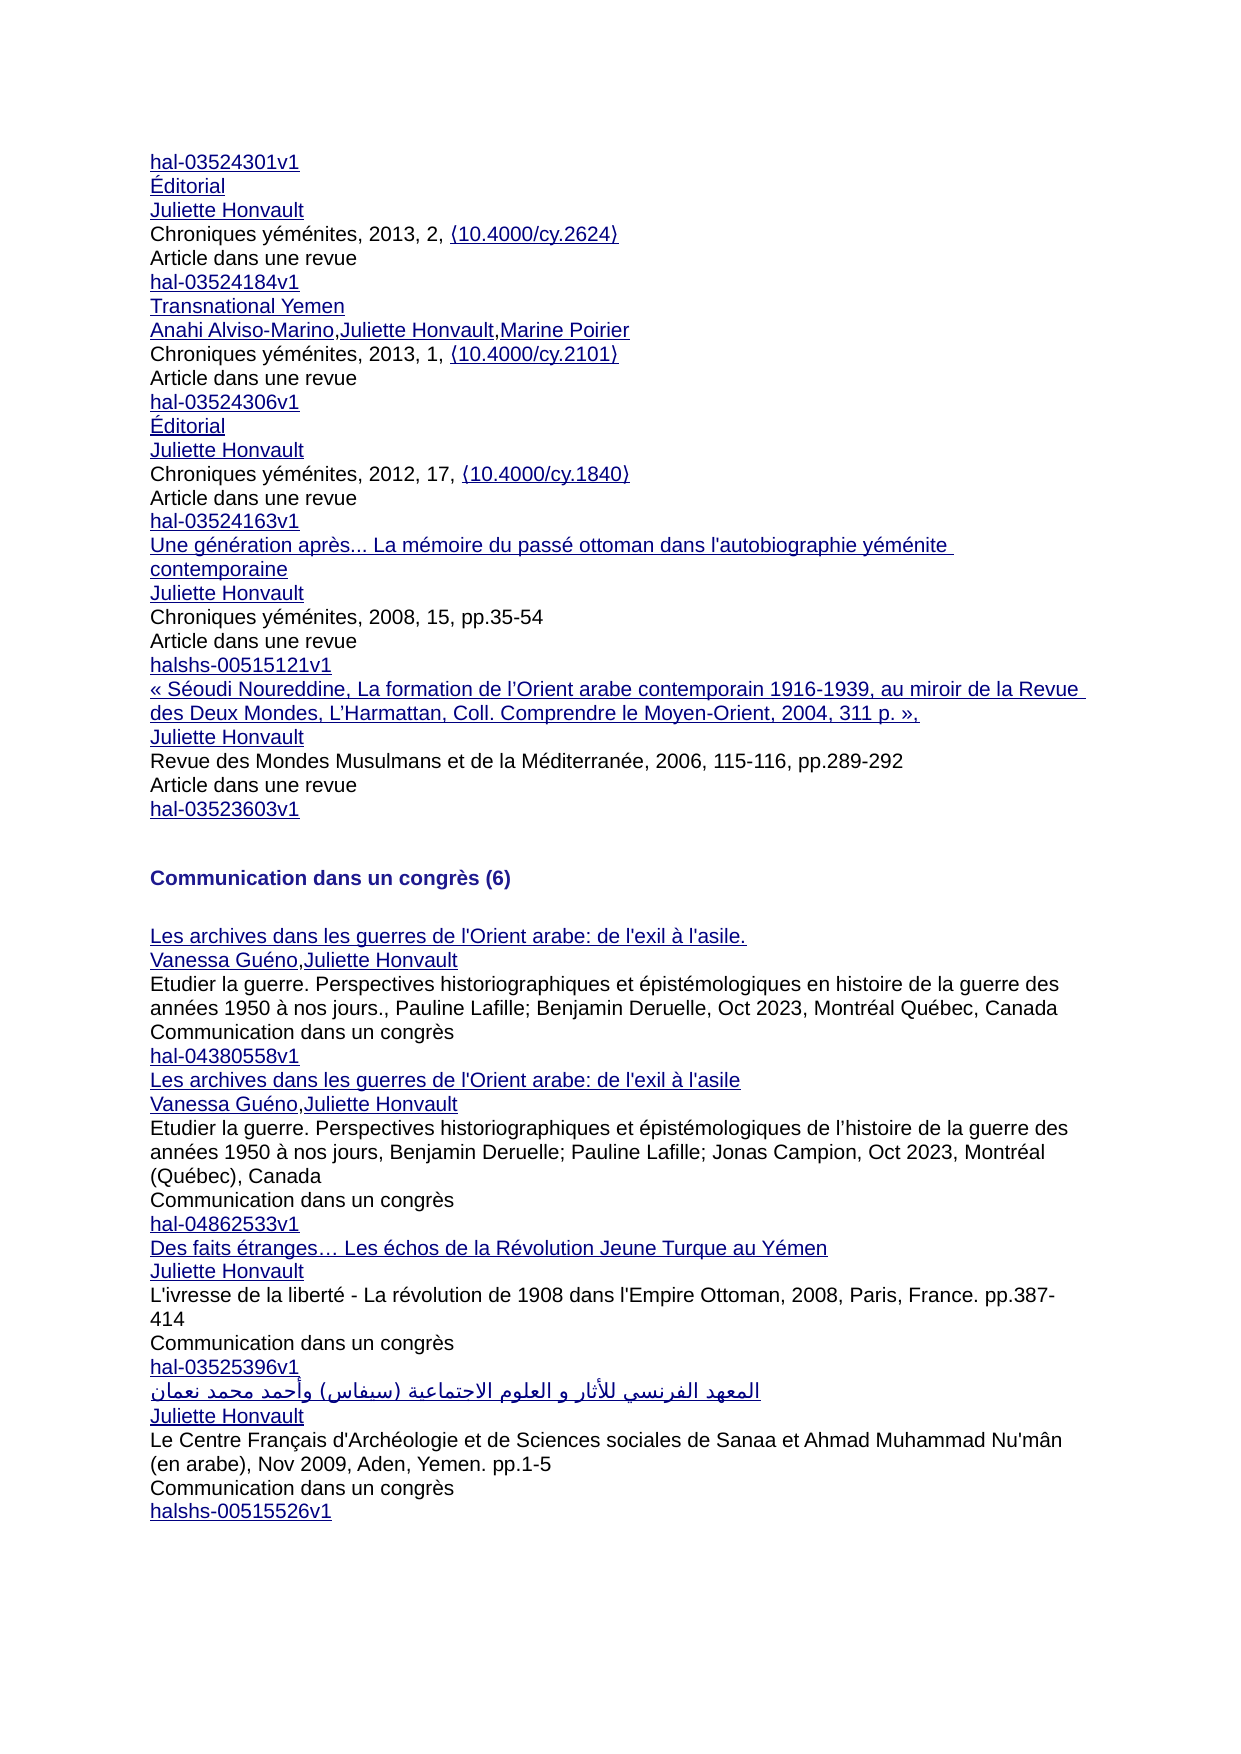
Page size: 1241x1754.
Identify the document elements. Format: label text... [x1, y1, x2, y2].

table_cell Éditorial Juliette Honvault Chroniques yéménites, 2012, 17, ⟨10.4000/cy.1840⟩ Article dans une revue hal-03524163v1 [150, 414, 1090, 533]
table_cell hal-03524301v1 [150, 150, 1090, 174]
table_cell Les archives dans les guerres de l'Orient arabe: de l'exil à l'asile Vanessa Guéno,Juliette Honvault Etudier la guerre. Perspectives historiographiques et épistémologiques de l’histoire de la guerre des années 1950 à nos jours, Benjamin Deruelle; Pauline Lafille; Jonas Campion, Oct 2023, Montréal (Québec), Canada Communication dans un congrès hal-04862533v1 [150, 1068, 1090, 1235]
table_header Les archives dans les guerres de l'Orient arabe: de l'exil à l'asile. Vanessa Guéno,Juliette Honvault Etudier la guerre. Perspectives historiographiques et épistémologiques en histoire de la guerre des années 1950 à nos jours., Pauline Lafille; Benjamin Deruelle, Oct 2023, Montréal Québec, Canada Communication dans un congrès hal-04380558v1 [150, 924, 1090, 1068]
table_cell Des faits étranges… Les échos de la Révolution Jeune Turque au Yémen Juliette Honvault L'ivresse de la liberté - La révolution de 1908 dans l'Empire Ottoman, 2008, Paris, France. pp.387-414 Communication dans un congrès hal-03525396v1 [150, 1235, 1090, 1379]
table_cell « Séoudi Noureddine, La formation de l’Orient arabe contemporain 1916-1939, au miroir de la Revue des Deux Mondes, L’Harmattan, Coll. Comprendre le Moyen-Orient, 2004, 311 p. », Juliette Honvault Revue des Mondes Musulmans et de la Méditerranée, 2006, 115-116, pp.289-292 Article dans une revue hal-03523603v1 [150, 677, 1090, 821]
subtitle Communication dans un congrès (6) [150, 866, 1090, 889]
table_cell Éditorial Juliette Honvault Chroniques yéménites, 2013, 2, ⟨10.4000/cy.2624⟩ Article dans une revue hal-03524184v1 [150, 174, 1090, 294]
table_cell Transnational Yemen Anahi Alviso-Marino,Juliette Honvault,Marine Poirier Chroniques yéménites, 2013, 1, ⟨10.4000/cy.2101⟩ Article dans une revue hal-03524306v1 [150, 294, 1090, 413]
table_cell المعهد الفرنسي للأثار و العلوم الاجتماعية (سيفاس) وأحمد محمد نعمان Juliette Honvault Le Centre Français d'Archéologie et de Sciences sociales de Sanaa et Ahmad Muhammad Nu'mân (en arabe), Nov 2009, Aden, Yemen. pp.1-5 Communication dans un congrès halshs-00515526v1 [150, 1379, 1090, 1523]
table_cell Une génération après... La mémoire du passé ottoman dans l'autobiographie yéménite contemporaine Juliette Honvault Chroniques yéménites, 2008, 15, pp.35-54 Article dans une revue halshs-00515121v1 [150, 533, 1090, 677]
